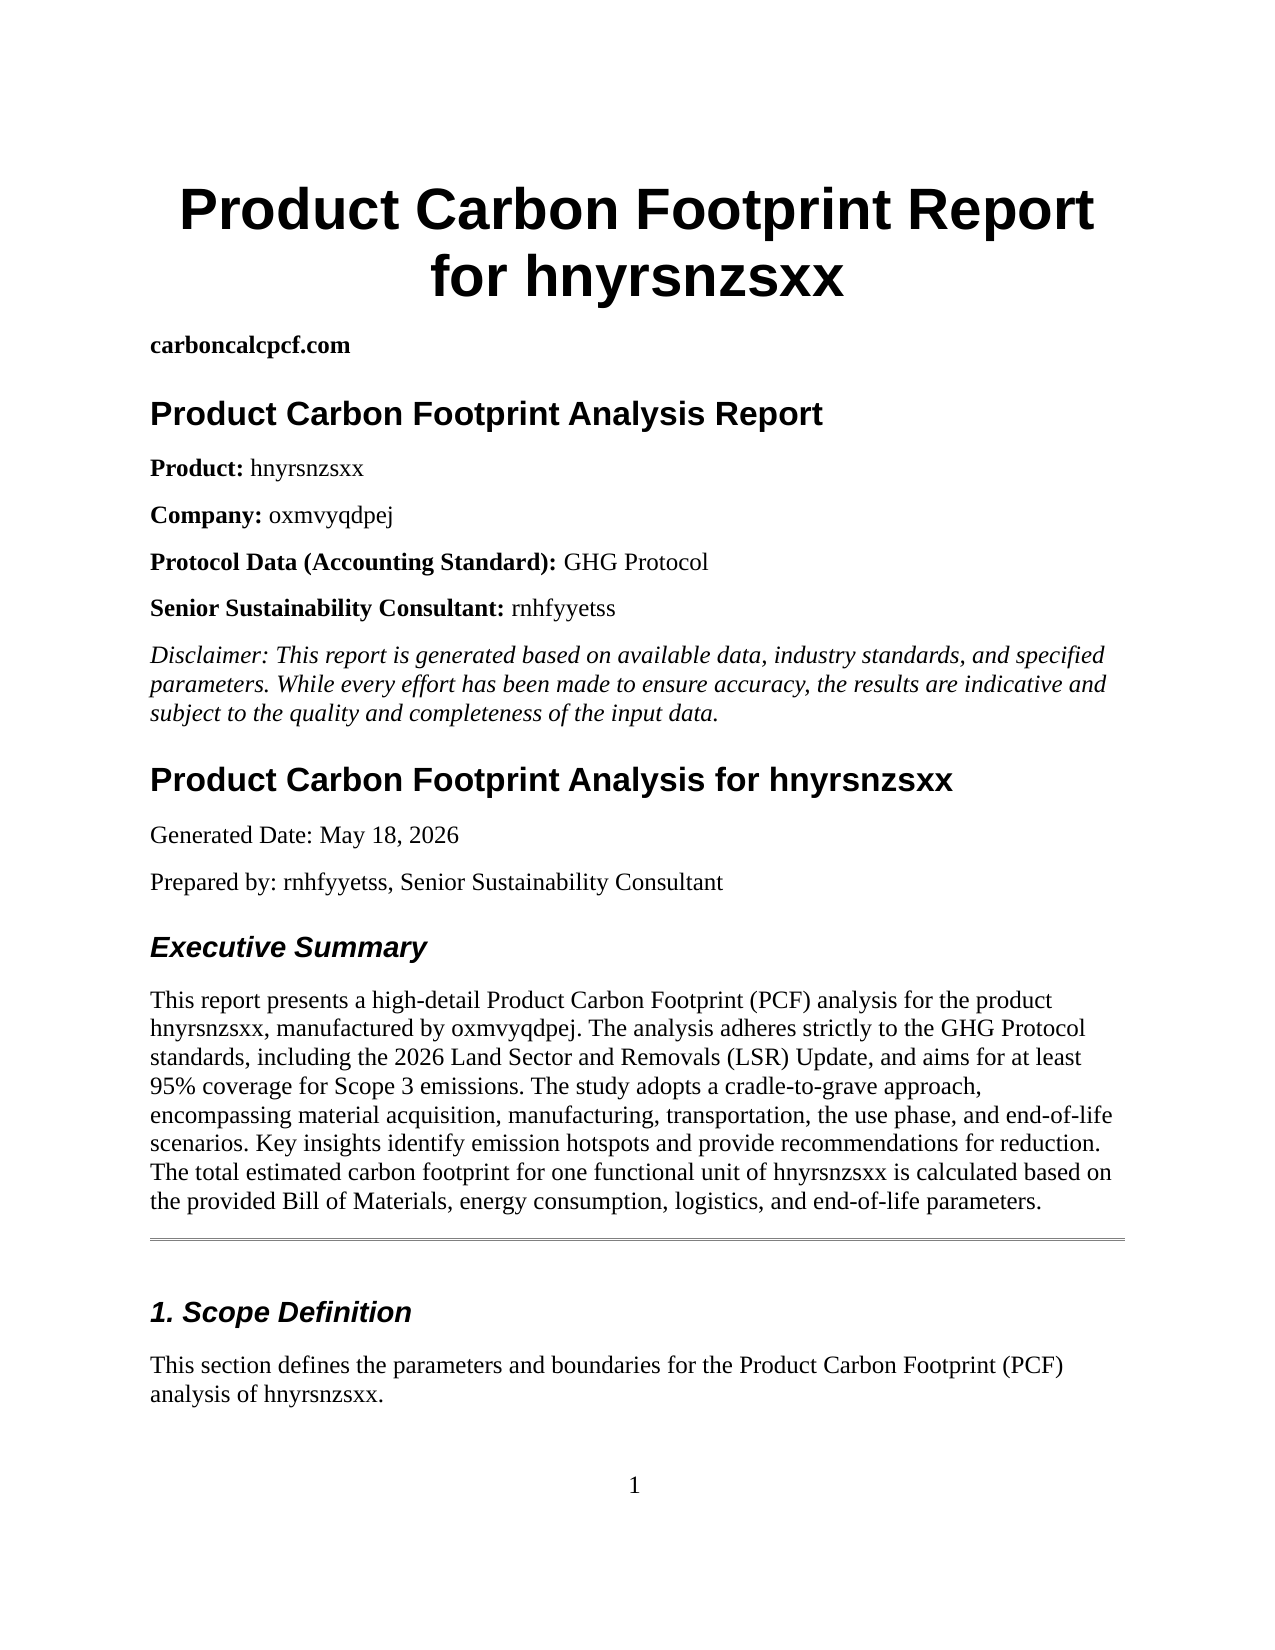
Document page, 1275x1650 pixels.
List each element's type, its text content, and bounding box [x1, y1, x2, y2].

text Senior Sustainability Consultant: rnhfyyetss [150, 593, 1125, 622]
text Prepared by: rnhfyyetss, Senior Sustainability Consultant [150, 867, 1125, 896]
text This section defines the parameters and boundaries for the Product Carbon Footprint (PCF) analysis of hnyrsnzsxx. [150, 1350, 1125, 1407]
subtitle Product Carbon Footprint Analysis for hnyrsnzsxx [150, 760, 1125, 799]
text carboncalcpcf.com [150, 331, 1125, 359]
subtitle 1. Scope Definition [150, 1295, 1125, 1328]
subtitle Product Carbon Footprint Analysis Report [150, 393, 1125, 432]
text Protocol Data (Accounting Standard): GHG Protocol [150, 547, 1125, 576]
title Product Carbon Footprint Report for hnyrsnzsxx [150, 175, 1125, 309]
subtitle Executive Summary [150, 930, 1125, 963]
text Generated Date: May 18, 2026 [150, 820, 1125, 849]
text This report presents a high-detail Product Carbon Footprint (PCF) analysis for the product hnyrsnzsxx, manufactured by oxmvyqdpej. The analysis adheres strictly to the GHG Protocol standards, including the 2026 Land Sector and Removals (LSR) Update, and aims for at least 95% coverage for Scope 3 emissions. The study adopts a cradle-to-grave approach, encompassing material acquisition, manufacturing, transportation, the use phase, and end-of-life scenarios. Key insights identify emission hotspots and provide recommendations for reduction. The total estimated carbon footprint for one functional unit of hnyrsnzsxx is calculated based on the provided Bill of Materials, energy consumption, logistics, and end-of-life parameters. [150, 985, 1125, 1215]
text Company: oxmvyqdpej [150, 500, 1125, 529]
text Product: hnyrsnzsxx [150, 453, 1125, 482]
text Disclaimer: This report is generated based on available data, industry standards, and specified parameters. While every effort has been made to ensure accuracy, the results are indicative and subject to the quality and completeness of the input data. [150, 640, 1125, 726]
